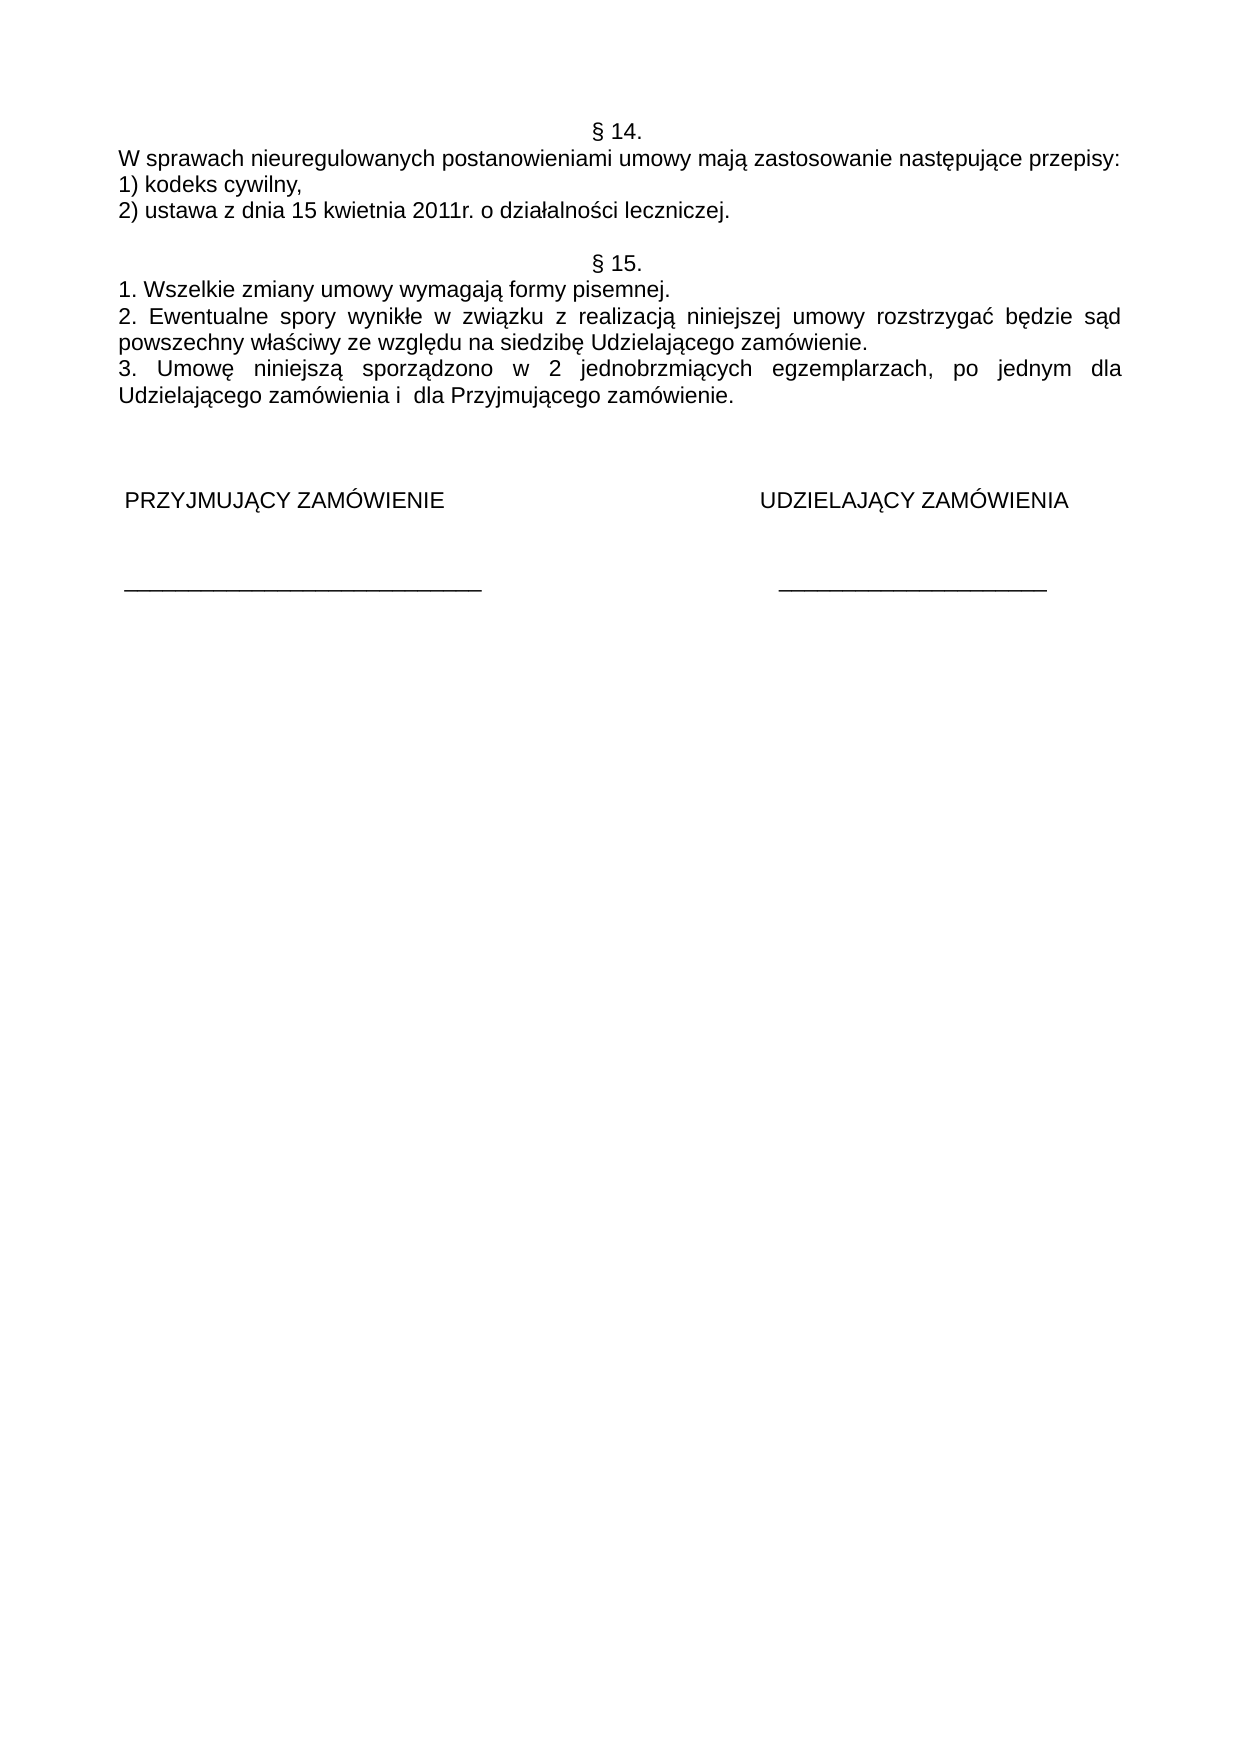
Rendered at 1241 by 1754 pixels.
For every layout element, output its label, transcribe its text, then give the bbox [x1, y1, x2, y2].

text § 14. [118, 118, 1122, 144]
text 2. Ewentualne spory wynikłe w związku z realizacją niniejszej umowy rozstrzygać będzie sąd powszechny właściwy ze względu na siedzibę Udzielającego zamówienie. [118, 303, 1122, 355]
text W sprawach nieuregulowanych postanowieniami umowy mają zastosowanie następujące przepisy: [118, 144, 1122, 171]
text § 15. [118, 250, 1122, 276]
text 1. Wszelkie zmiany umowy wymagają formy pisemnej. [118, 276, 1122, 303]
text 3. Umowę niniejszą sporządzono w 2 jednobrzmiących egzemplarzach, po jednym dla Udzielającego zamówienia i dla Przyjmującego zamówienie. [118, 355, 1122, 408]
text ____________________________ _____________________ [118, 566, 1122, 592]
text PRZYJMUJĄCY ZAMÓWIENIE UDZIELAJĄCY ZAMÓWIENIA [118, 487, 1122, 513]
text 1) kodeks cywilny, [118, 171, 1122, 197]
text 2) ustawa z dnia 15 kwietnia 2011r. o działalności leczniczej. [118, 197, 1122, 223]
